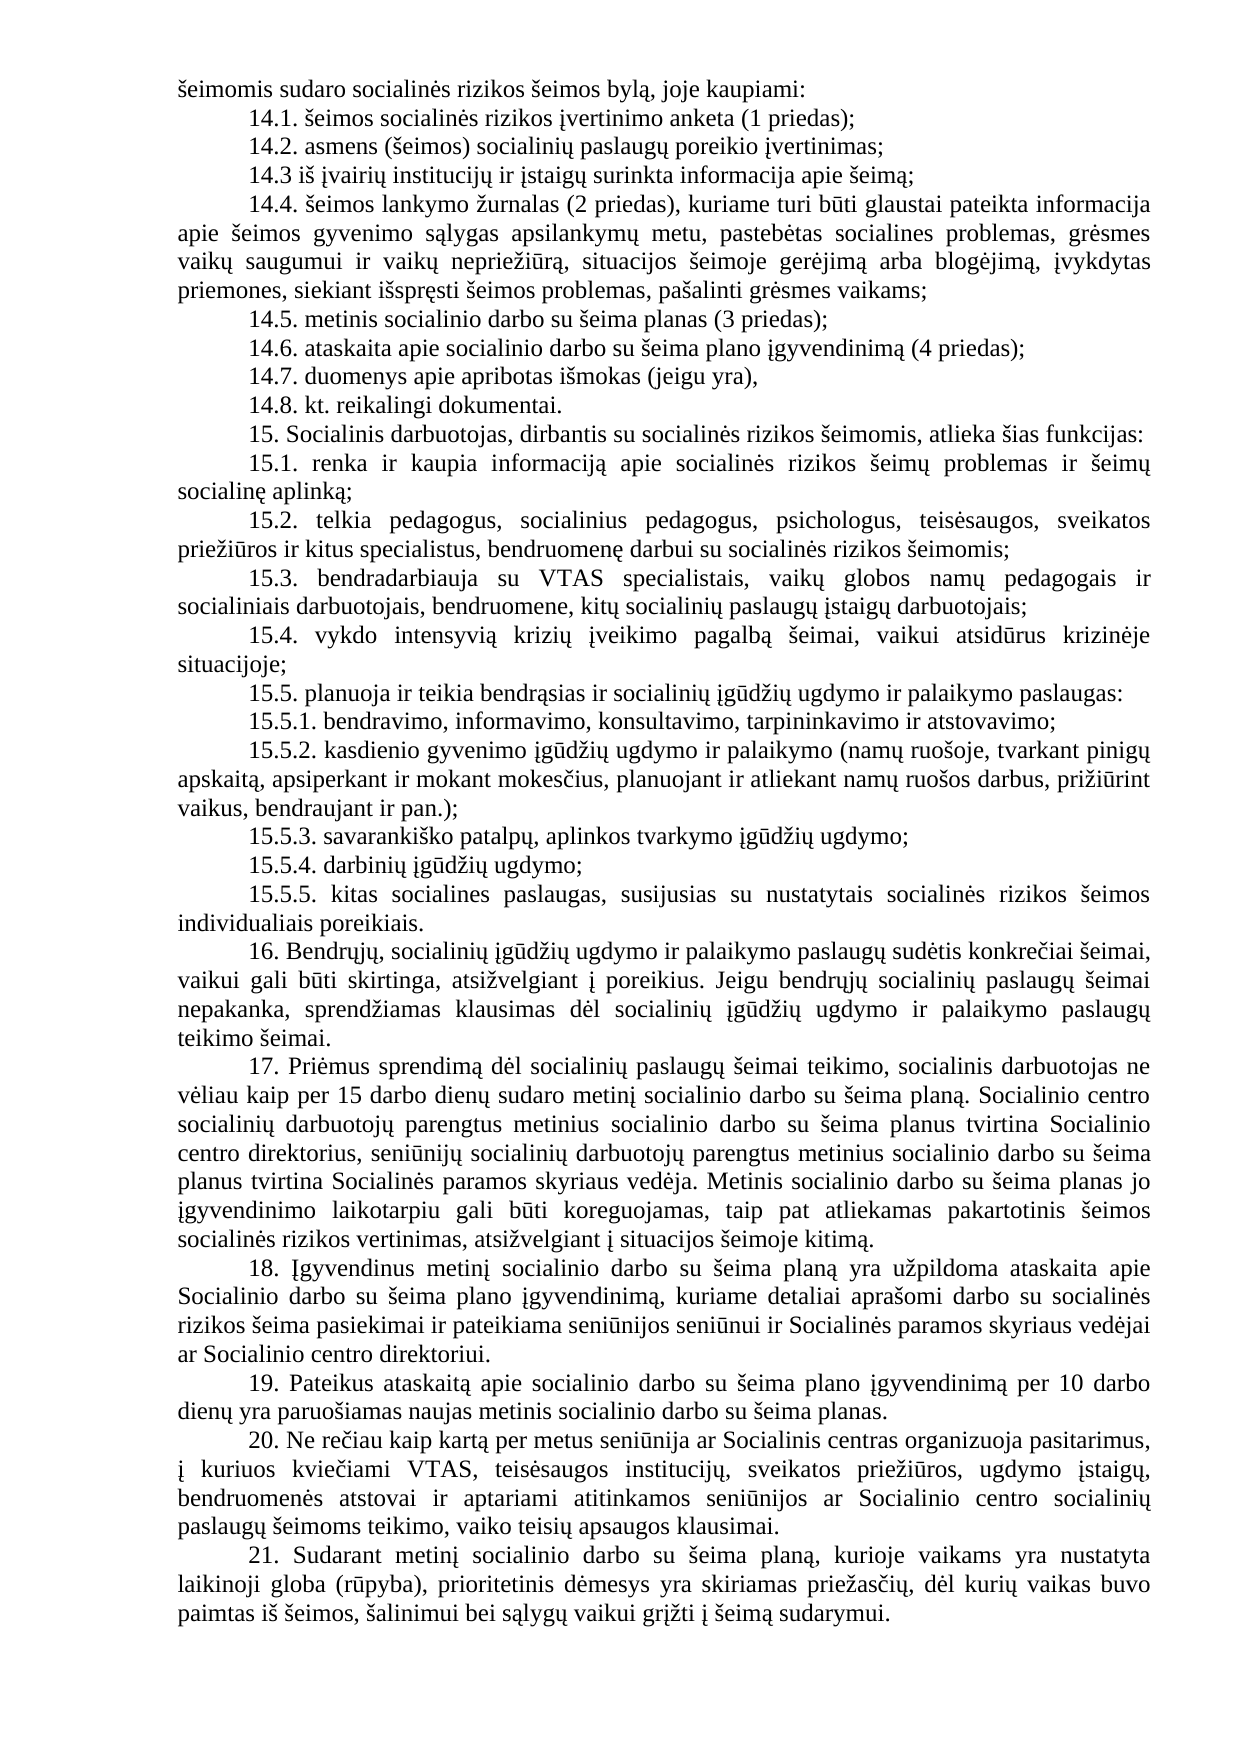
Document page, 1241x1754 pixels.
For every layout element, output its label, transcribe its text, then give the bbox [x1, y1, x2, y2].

text 15. Socialinis darbuotojas, dirbantis su socialinės rizikos šeimomis, atlieka šias funkcijas: [177, 419, 1151, 448]
text 14.5. metinis socialinio darbo su šeima planas (3 priedas); [177, 304, 1151, 333]
text 14.8. kt. reikalingi dokumentai. [177, 390, 1151, 419]
text 15.5.2. kasdienio gyvenimo įgūdžių ugdymo ir palaikymo (namų ruošoje, tvarkant pinigų apskaitą, apsiperkant ir mokant mokesčius, planuojant ir atliekant namų ruošos darbus, prižiūrint vaikus, bendraujant ir pan.); [177, 735, 1151, 821]
text 17. Priėmus sprendimą dėl socialinių paslaugų šeimai teikimo, socialinis darbuotojas ne vėliau kaip per 15 darbo dienų sudaro metinį socialinio darbo su šeima planą. Socialinio centro socialinių darbuotojų parengtus metinius socialinio darbo su šeima planus tvirtina Socialinio centro direktorius, seniūnijų socialinių darbuotojų parengtus metinius socialinio darbo su šeima planus tvirtina Socialinės paramos skyriaus vedėja. Metinis socialinio darbo su šeima planas jo įgyvendinimo laikotarpiu gali būti koreguojamas, taip pat atliekamas pakartotinis šeimos socialinės rizikos vertinimas, atsižvelgiant į situacijos šeimoje kitimą. [177, 1051, 1151, 1253]
text 15.2. telkia pedagogus, socialinius pedagogus, psichologus, teisėsaugos, sveikatos priežiūros ir kitus specialistus, bendruomenę darbui su socialinės rizikos šeimomis; [177, 505, 1151, 563]
text 15.5. planuoja ir teikia bendrąsias ir socialinių įgūdžių ugdymo ir palaikymo paslaugas: [177, 678, 1151, 706]
text 15.5.3. savarankiško patalpų, aplinkos tvarkymo įgūdžių ugdymo; [177, 821, 1151, 850]
text 20. Ne rečiau kaip kartą per metus seniūnija ar Socialinis centras organizuoja pasitarimus, į kuriuos kviečiami VTAS, teisėsaugos institucijų, sveikatos priežiūros, ugdymo įstaigų, bendruomenės atstovai ir aptariami atitinkamos seniūnijos ar Socialinio centro socialinių paslaugų šeimoms teikimo, vaiko teisių apsaugos klausimai. [177, 1425, 1151, 1540]
text 16. Bendrųjų, socialinių įgūdžių ugdymo ir palaikymo paslaugų sudėtis konkrečiai šeimai, vaikui gali būti skirtinga, atsižvelgiant į poreikius. Jeigu bendrųjų socialinių paslaugų šeimai nepakanka, sprendžiamas klausimas dėl socialinių įgūdžių ugdymo ir palaikymo paslaugų teikimo šeimai. [177, 936, 1151, 1051]
text 15.4. vykdo intensyvią krizių įveikimo pagalbą šeimai, vaikui atsidūrus krizinėje situacijoje; [177, 620, 1151, 678]
text 15.1. renka ir kaupia informaciją apie socialinės rizikos šeimų problemas ir šeimų socialinę aplinką; [177, 448, 1151, 505]
text 15.3. bendradarbiauja su VTAS specialistais, vaikų globos namų pedagogais ir socialiniais darbuotojais, bendruomene, kitų socialinių paslaugų įstaigų darbuotojais; [177, 563, 1151, 620]
text 15.5.5. kitas socialines paslaugas, susijusias su nustatytais socialinės rizikos šeimos individualiais poreikiais. [177, 879, 1151, 936]
text 14.6. ataskaita apie socialinio darbo su šeima plano įgyvendinimą (4 priedas); [177, 333, 1151, 361]
text 14.1. šeimos socialinės rizikos įvertinimo anketa (1 priedas); [177, 103, 1151, 131]
text 14.7. duomenys apie apribotas išmokas (jeigu yra), [177, 361, 1151, 390]
text 21. Sudarant metinį socialinio darbo su šeima planą, kurioje vaikams yra nustatyta laikinoji globa (rūpyba), prioritetinis dėmesys yra skiriamas priežasčių, dėl kurių vaikas buvo paimtas iš šeimos, šalinimui bei sąlygų vaikui grįžti į šeimą sudarymui. [177, 1540, 1151, 1626]
text 14.4. šeimos lankymo žurnalas (2 priedas), kuriame turi būti glaustai pateikta informacija apie šeimos gyvenimo sąlygas apsilankymų metu, pastebėtas socialines problemas, grėsmes vaikų saugumui ir vaikų nepriežiūrą, situacijos šeimoje gerėjimą arba blogėjimą, įvykdytas priemones, siekiant išspręsti šeimos problemas, pašalinti grėsmes vaikams; [177, 189, 1151, 304]
text 15.5.4. darbinių įgūdžių ugdymo; [177, 850, 1151, 879]
text 19. Pateikus ataskaitą apie socialinio darbo su šeima plano įgyvendinimą per 10 darbo dienų yra paruošiamas naujas metinis socialinio darbo su šeima planas. [177, 1368, 1151, 1425]
text šeimomis sudaro socialinės rizikos šeimos bylą, joje kaupiami: [177, 74, 1151, 103]
text 15.5.1. bendravimo, informavimo, konsultavimo, tarpininkavimo ir atstovavimo; [177, 706, 1151, 735]
text 14.2. asmens (šeimos) socialinių paslaugų poreikio įvertinimas; [177, 131, 1151, 160]
text 14.3 iš įvairių institucijų ir įstaigų surinkta informacija apie šeimą; [177, 160, 1151, 189]
text 18. Įgyvendinus metinį socialinio darbo su šeima planą yra užpildoma ataskaita apie Socialinio darbo su šeima plano įgyvendinimą, kuriame detaliai aprašomi darbo su socialinės rizikos šeima pasiekimai ir pateikiama seniūnijos seniūnui ir Socialinės paramos skyriaus vedėjai ar Socialinio centro direktoriui. [177, 1253, 1151, 1368]
